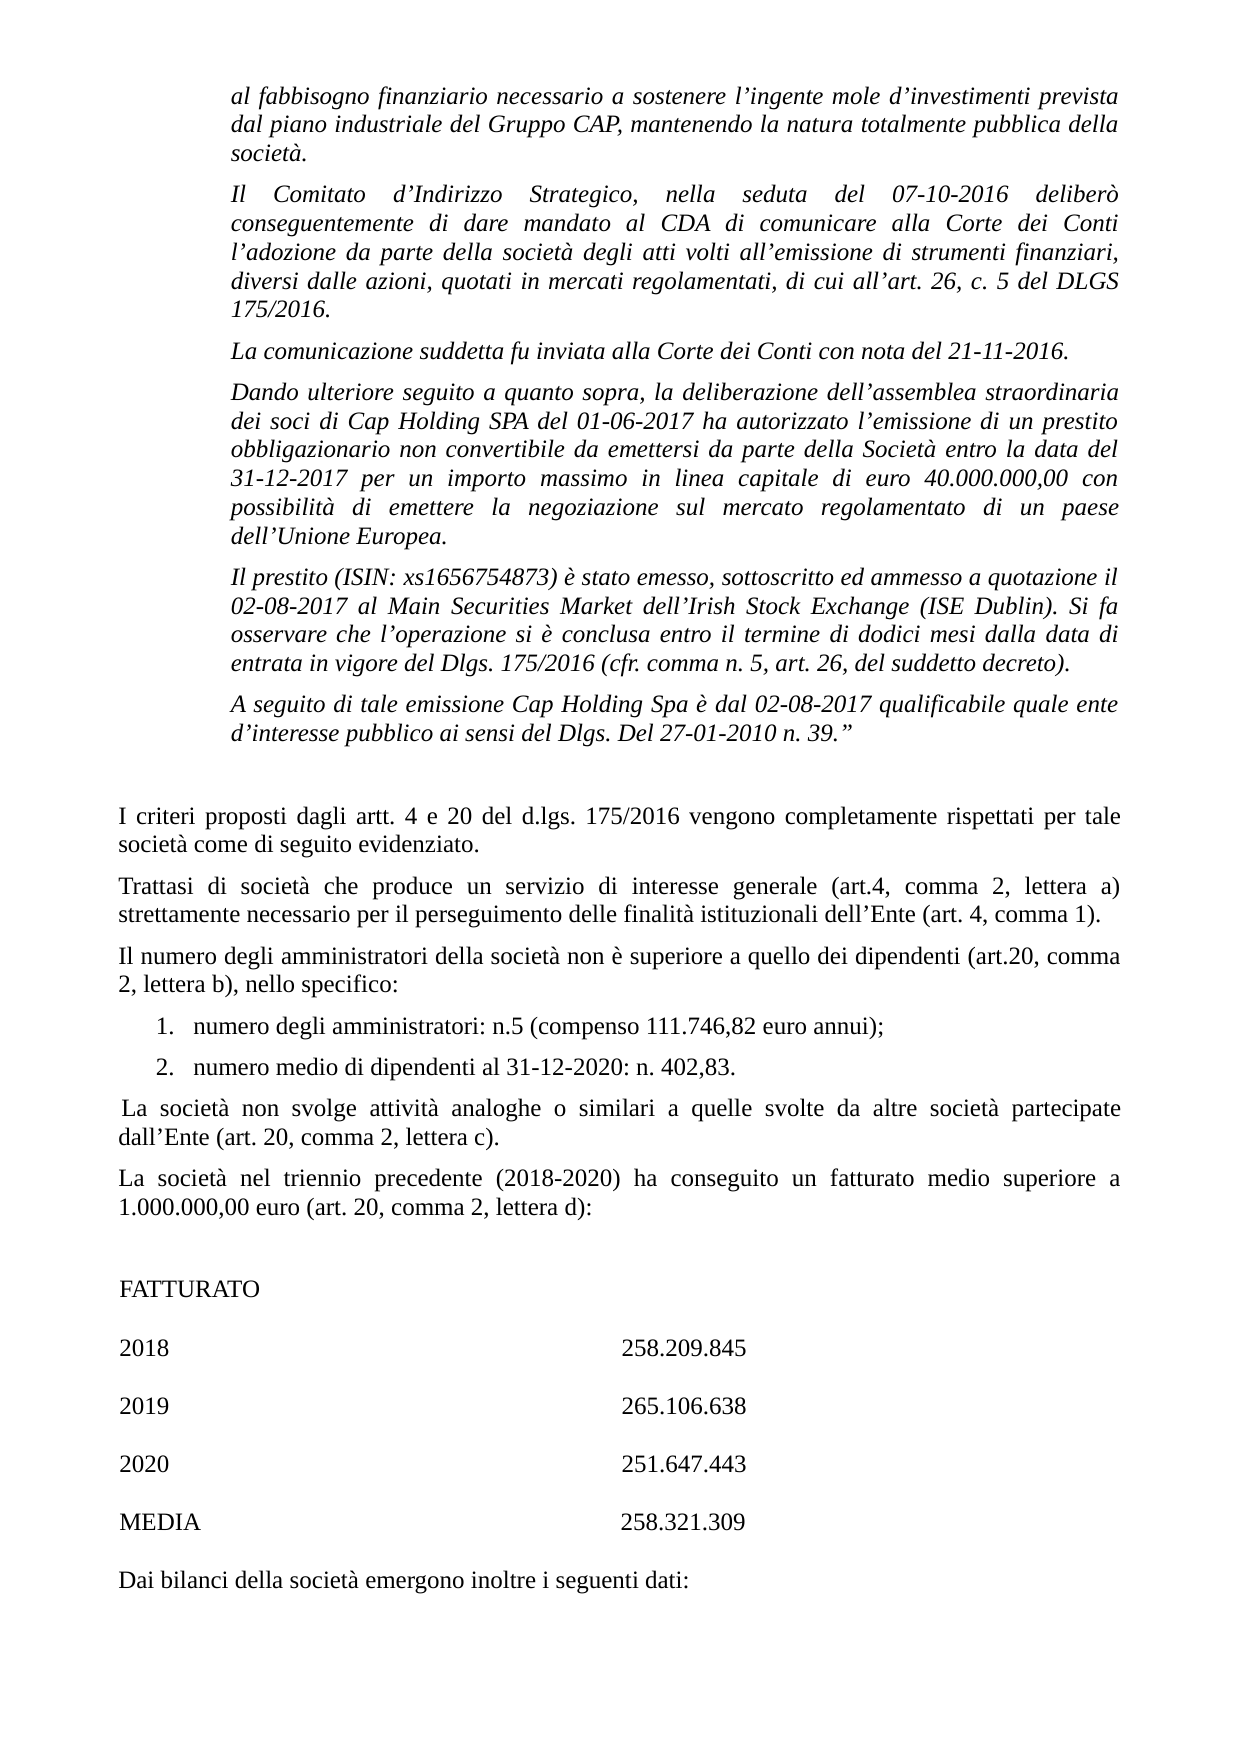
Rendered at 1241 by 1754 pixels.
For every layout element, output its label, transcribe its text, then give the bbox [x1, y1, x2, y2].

text I criteri proposti dagli artt. 4 e 20 del d.lgs. 175/2016 vengono completamente rispettati per tale società come di seguito evidenziato. [118, 801, 1122, 858]
text A seguito di tale emissione Cap Holding Spa è dal 02-08-2017 qualificabile quale ente d’interesse pubblico ai sensi del Dlgs. Del 27-01-2010 n. 39.” [231, 689, 1122, 747]
text Il numero degli amministratori della società non è superiore a quello dei dipendenti (art.20, comma 2, lettera b), nello specifico: [118, 941, 1122, 998]
text Il prestito (ISIN: xs1656754873) è stato emesso, sottoscritto ed ammesso a quotazione il 02-08-2017 al Main Securities Market dell’Irish Stock Exchange (ISE Dublin). Si fa osservare che l’operazione si è conclusa entro il termine di dodici mesi dalla data di entrata in vigore del Dlgs. 175/2016 (cfr. comma n. 5, art. 26, del suddetto decreto). [231, 562, 1122, 677]
table_cell 251.647.443 [620, 1449, 1123, 1507]
text Dai bilanci della società emergono inoltre i seguenti dati: [118, 1566, 1122, 1594]
table_cell 2019 [118, 1391, 620, 1449]
text La comunicazione suddetta fu inviata alla Corte dei Conti con nota del 21-11-2016. [231, 336, 1122, 364]
list numero medio di dipendenti al 31-12-2020: n. 402,83. [156, 1052, 1122, 1081]
table_cell 258.209.845 [620, 1333, 1123, 1391]
text La società non svolge attività analoghe o similari a quelle svolte da altre società partecipate dall’Ente (art. 20, comma 2, lettera c). [118, 1093, 1122, 1151]
table_cell 2018 [118, 1333, 620, 1391]
table_cell 2020 [118, 1449, 620, 1507]
table_header [620, 1275, 1123, 1333]
text Trattasi di società che produce un servizio di interesse generale (art.4, comma 2, lettera a) strettamente necessario per il perseguimento delle finalità istituzionali dell’Ente (art. 4, comma 1). [118, 871, 1122, 928]
text al fabbisogno finanziario necessario a sostenere l’ingente mole d’investimenti prevista dal piano industriale del Gruppo CAP, mantenendo la natura totalmente pubblica della società. [231, 81, 1122, 167]
text Dando ulteriore seguito a quanto sopra, la deliberazione dell’assemblea straordinaria dei soci di Cap Holding SPA del 01-06-2017 ha autorizzato l’emissione di un prestito obbligazionario non convertibile da emettersi da parte della Società entro la data del 31-12-2017 per un importo massimo in linea capitale di euro 40.000.000,00 con possibilità di emettere la negoziazione sul mercato regolamentato di un paese dell’Unione Europea. [231, 377, 1122, 549]
text La società nel triennio precedente (2018-2020) ha conseguito un fatturato medio superiore a 1.000.000,00 euro (art. 20, comma 2, lettera d): [118, 1163, 1122, 1221]
table_cell 258.321.309 [620, 1508, 1123, 1566]
table_cell 265.106.638 [620, 1391, 1123, 1449]
table_header FATTURATO [118, 1275, 620, 1333]
table_cell MEDIA [118, 1508, 620, 1566]
text Il Comitato d’Indirizzo Strategico, nella seduta del 07-10-2016 deliberò conseguentemente di dare mandato al CDA di comunicare alla Corte dei Conti l’adozione da parte della società degli atti volti all’emissione di strumenti finanziari, diversi dalle azioni, quotati in mercati regolamentati, di cui all’art. 26, c. 5 del DLGS 175/2016. [231, 179, 1122, 323]
list numero degli amministratori: n.5 (compenso 111.746,82 euro annui); [156, 1011, 1122, 1039]
